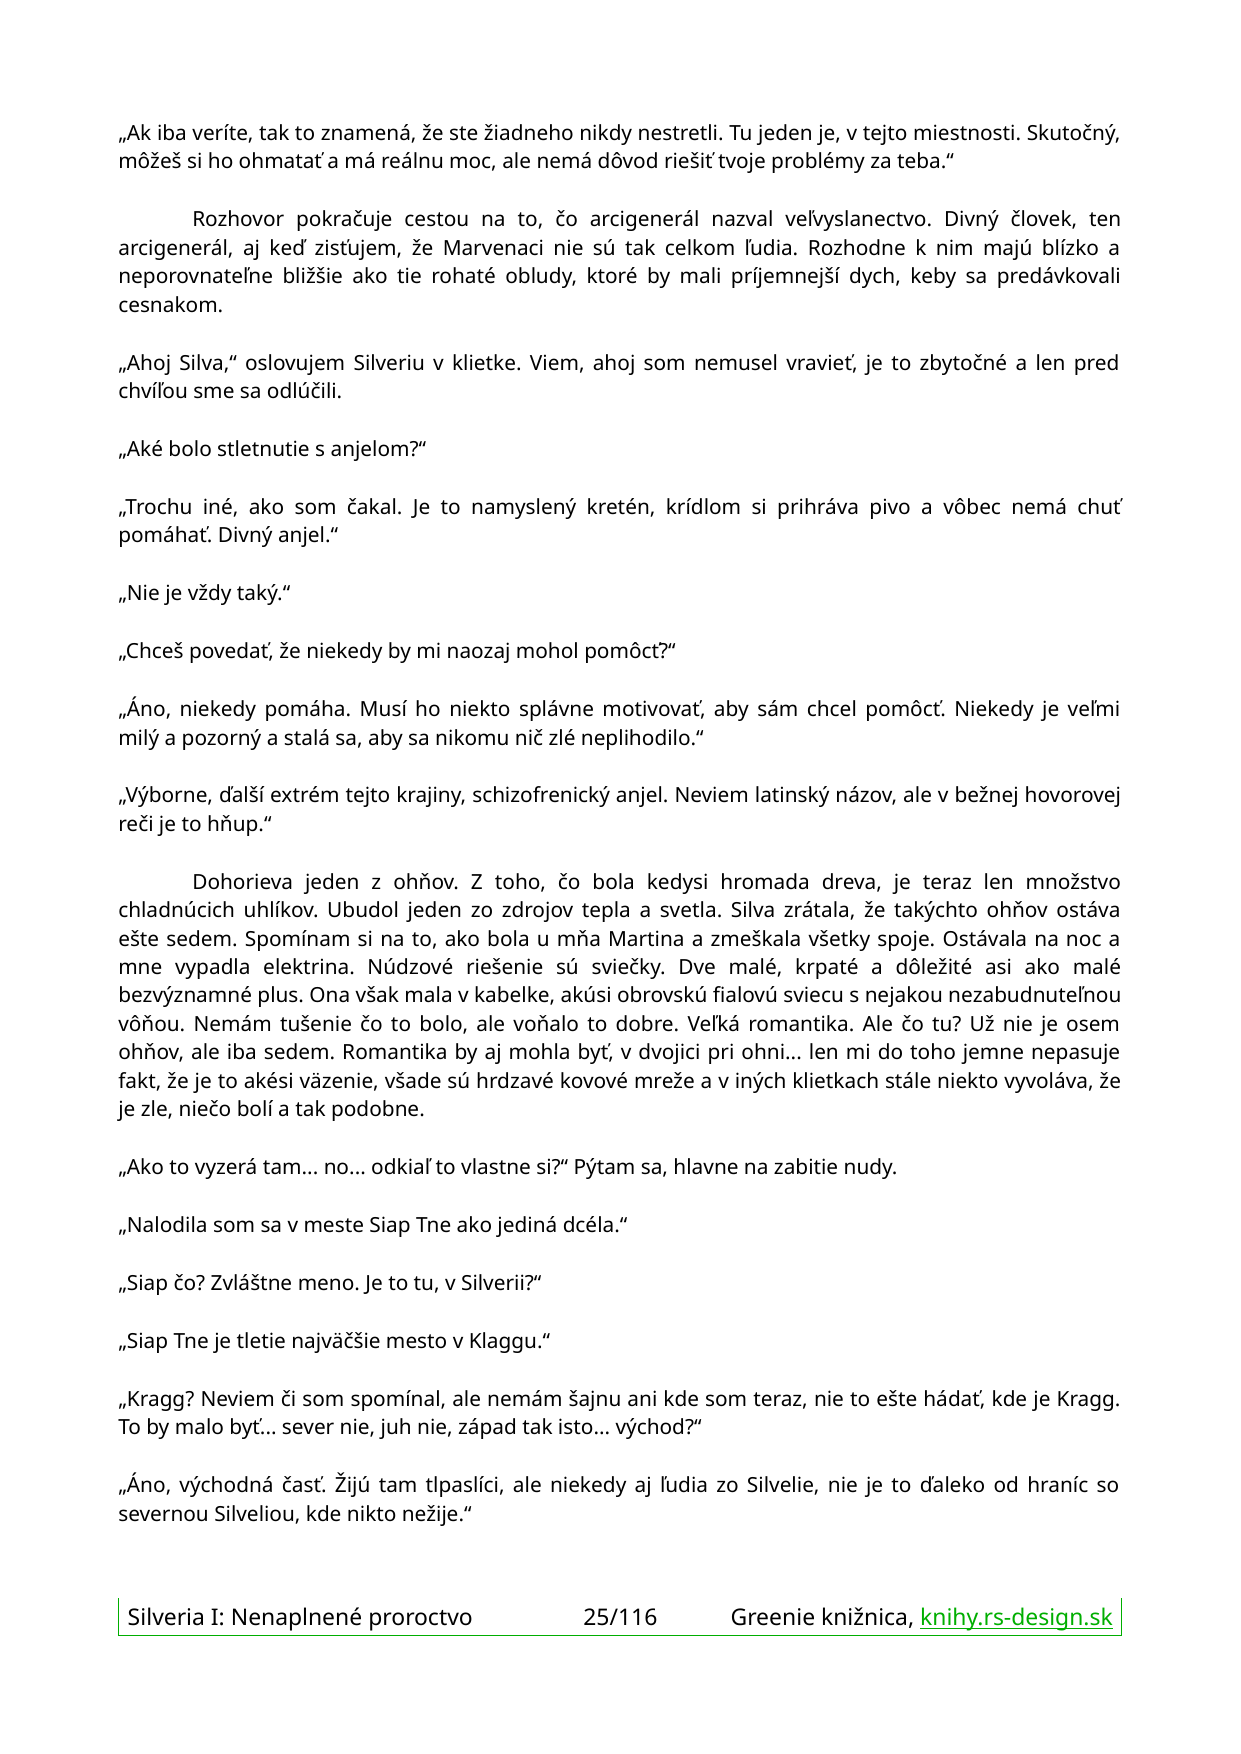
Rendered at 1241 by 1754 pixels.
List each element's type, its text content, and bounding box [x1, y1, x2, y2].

text Rozhovor pokračuje cestou na to, čo arcigenerál nazval veľvyslanectvo. Divný človek, ten arcigenerál, aj keď zisťujem, že Marvenaci nie sú tak celkom ľudia. Rozhodne k nim majú blízko a neporovnateľne bližšie ako tie rohaté obludy, ktoré by mali príjemnejší dych, keby sa predávkovali cesnakom. [118, 204, 1122, 318]
text „Siap čo? Zvláštne meno. Je to tu, v Silverii?“ [118, 1268, 1122, 1297]
text „Výborne, ďalší extrém tejto krajiny, schizofrenický anjel. Neviem latinský názov, ale v bežnej hovorovej reči je to hňup.“ [118, 781, 1122, 837]
text „Áno, niekedy pomáha. Musí ho niekto splávne motivovať, aby sám chcel pomôcť. Niekedy je veľmi milý a pozorný a stalá sa, aby sa nikomu nič zlé neplihodilo.“ [118, 694, 1122, 751]
text „Chceš povedať, že niekedy by mi naozaj mohol pomôcť?“ [118, 636, 1122, 665]
text „Kragg? Neviem či som spomínal, ale nemám šajnu ani kde som teraz, nie to ešte hádať, kde je Kragg. To by malo byť... sever nie, juh nie, západ tak isto... východ?“ [118, 1384, 1122, 1441]
text „Aké bolo stletnutie s anjelom?“ [118, 434, 1122, 462]
text „Ak iba veríte, tak to znamená, že ste žiadneho nikdy nestretli. Tu jeden je, v tejto miestnosti. Skutočný, môžeš si ho ohmatať a má reálnu moc, ale nemá dôvod riešiť tvoje problémy za teba.“ [118, 118, 1122, 175]
text „Trochu iné, ako som čakal. Je to namyslený kretén, krídlom si prihráva pivo a vôbec nemá chuť pomáhať. Divný anjel.“ [118, 492, 1122, 549]
text Dohorieva jeden z ohňov. Z toho, čo bola kedysi hromada dreva, je teraz len množstvo chladnúcich uhlíkov. Ubudol jeden zo zdrojov tepla a svetla. Silva zrátala, že takýchto ohňov ostáva ešte sedem. Spomínam si na to, ako bola u mňa Martina a zmeškala všetky spoje. Ostávala na noc a mne vypadla elektrina. Núdzové riešenie sú sviečky. Dve malé, krpaté a dôležité asi ako malé bezvýznamné plus. Ona však mala v kabelke, akúsi obrovskú fialovú sviecu s nejakou nezabudnuteľnou vôňou. Nemám tušenie čo to bolo, ale voňalo to dobre. Veľká romantika. Ale čo tu? Už nie je osem ohňov, ale iba sedem. Romantika by aj mohla byť, v dvojici pri ohni... len mi do toho jemne nepasuje fakt, že je to akési väzenie, všade sú hrdzavé kovové mreže a v iných klietkach stále niekto vyvoláva, že je zle, niečo bolí a tak podobne. [118, 867, 1122, 1123]
text „Ako to vyzerá tam... no... odkiaľ to vlastne si?“ Pýtam sa, hlavne na zabitie nudy. [118, 1152, 1122, 1181]
text „Nie je vždy taký.“ [118, 578, 1122, 607]
text „Siap Tne je tletie najväčšie mesto v Klaggu.“ [118, 1326, 1122, 1354]
text „Nalodila som sa v meste Siap Tne ako jediná dcéla.“ [118, 1210, 1122, 1239]
text „Ahoj Silva,“ oslovujem Silveriu v klietke. Viem, ahoj som nemusel vravieť, je to zbytočné a len pred chvíľou sme sa odlúčili. [118, 348, 1122, 404]
text „Áno, východná časť. Žijú tam tlpaslíci, ale niekedy aj ľudia zo Silvelie, nie je to ďaleko od hraníc so severnou Silveliou, kde nikto nežije.“ [118, 1470, 1122, 1527]
